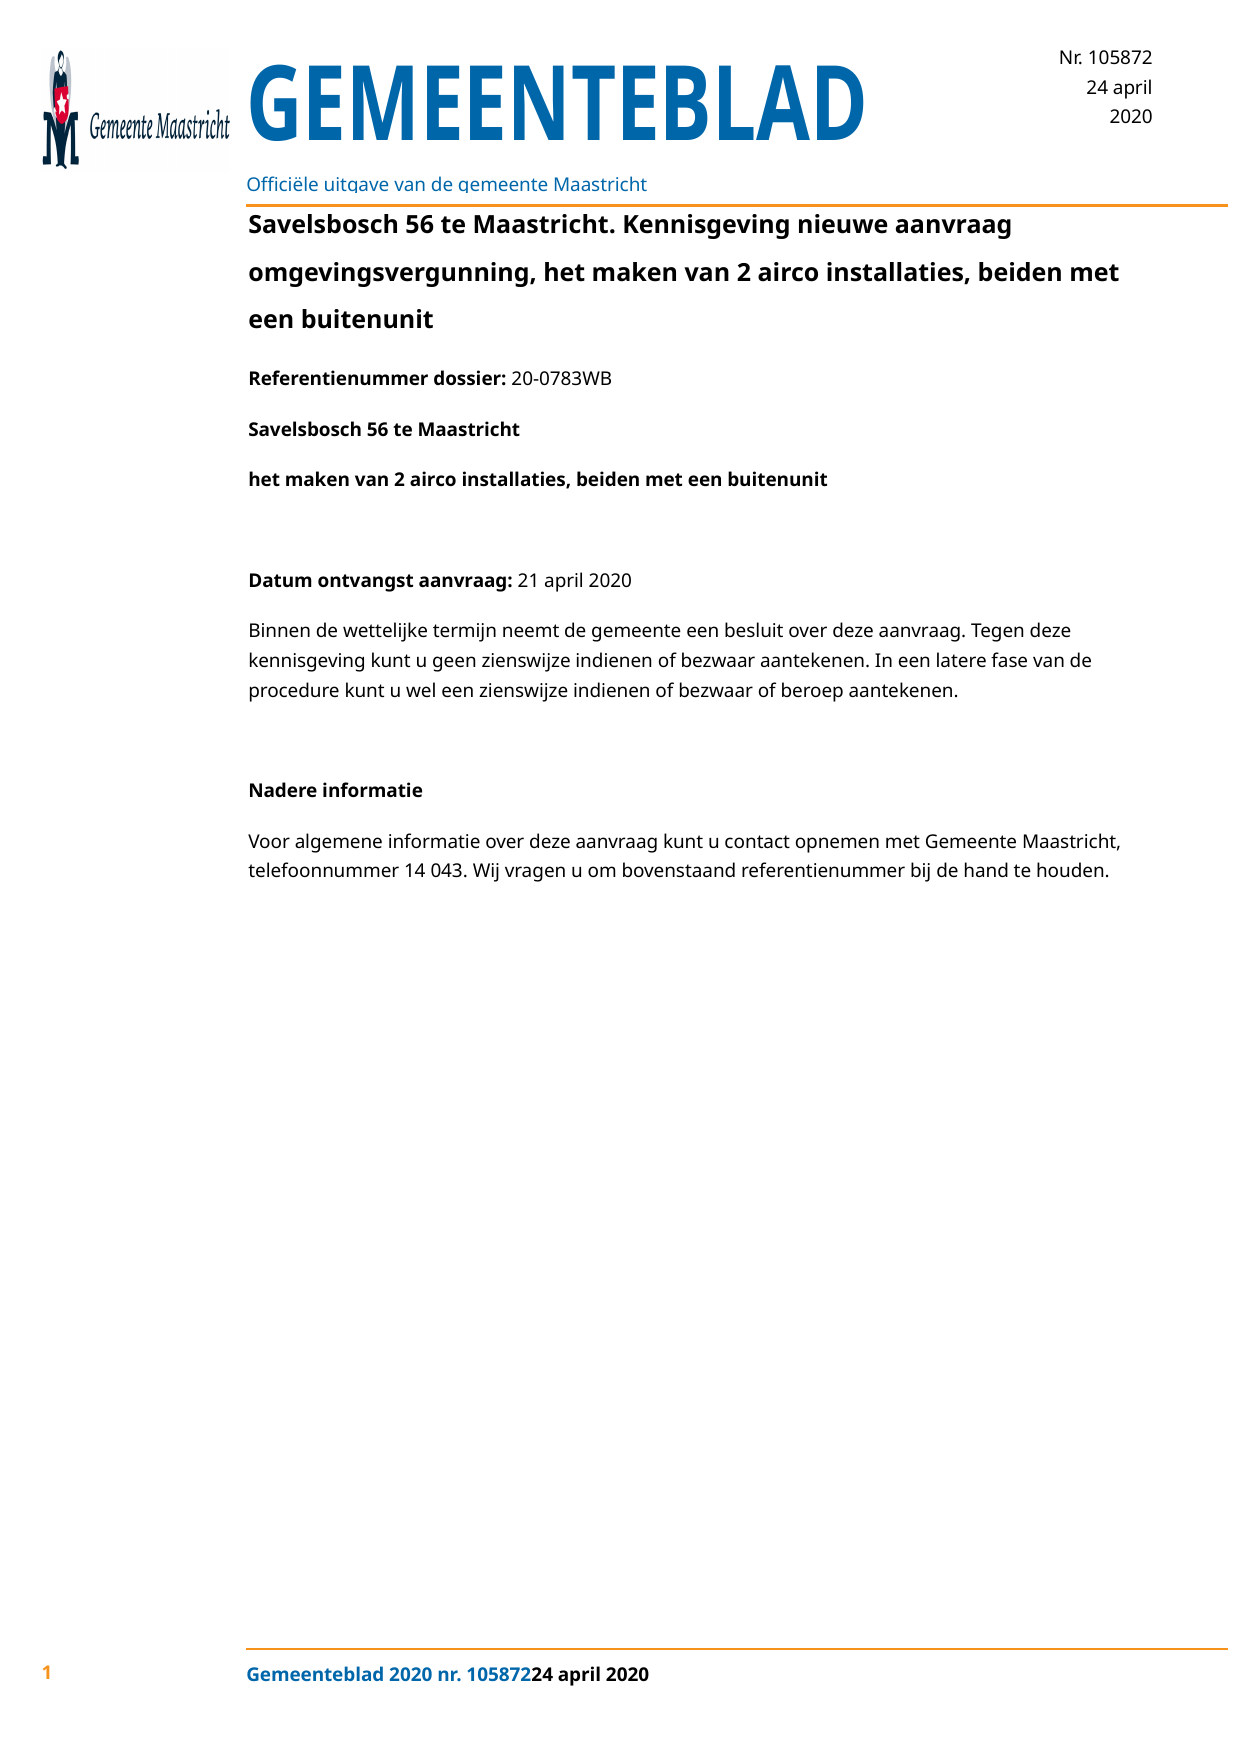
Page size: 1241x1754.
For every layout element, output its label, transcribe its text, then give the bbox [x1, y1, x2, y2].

text Referentienummer dossier: 20-0783WB [248, 366, 1152, 391]
text Savelsbosch 56 te Maastricht [248, 416, 1152, 442]
text het maken van 2 airco installaties, beiden met een buitenunit [248, 466, 1152, 492]
text Binnen de wettelijke termijn neemt de gemeente een besluit over deze aanvraag. Tegen deze kennisgeving kunt u geen zienswijze indienen of bezwaar aantekenen. In een latere fase van de procedure kunt u wel een zienswijze indienen of bezwaar of beroep aantekenen. [248, 618, 1152, 702]
text Datum ontvangst aanvraag: 21 april 2020 [248, 567, 1152, 593]
text Savelsbosch 56 te Maastricht. Kennisgeving nieuwe aanvraag omgevingsvergunning, het maken van 2 airco installaties, beiden met een buitenunit [248, 207, 1152, 336]
text Voor algemene informatie over deze aanvraag kunt u contact opnemen met Gemeente Maastricht, telefoonnummer 14 043. Wij vragen u om bovenstaand referentienummer bij de hand te houden. [248, 828, 1152, 883]
picture [41, 47, 231, 172]
text Nadere informatie [248, 778, 1152, 803]
